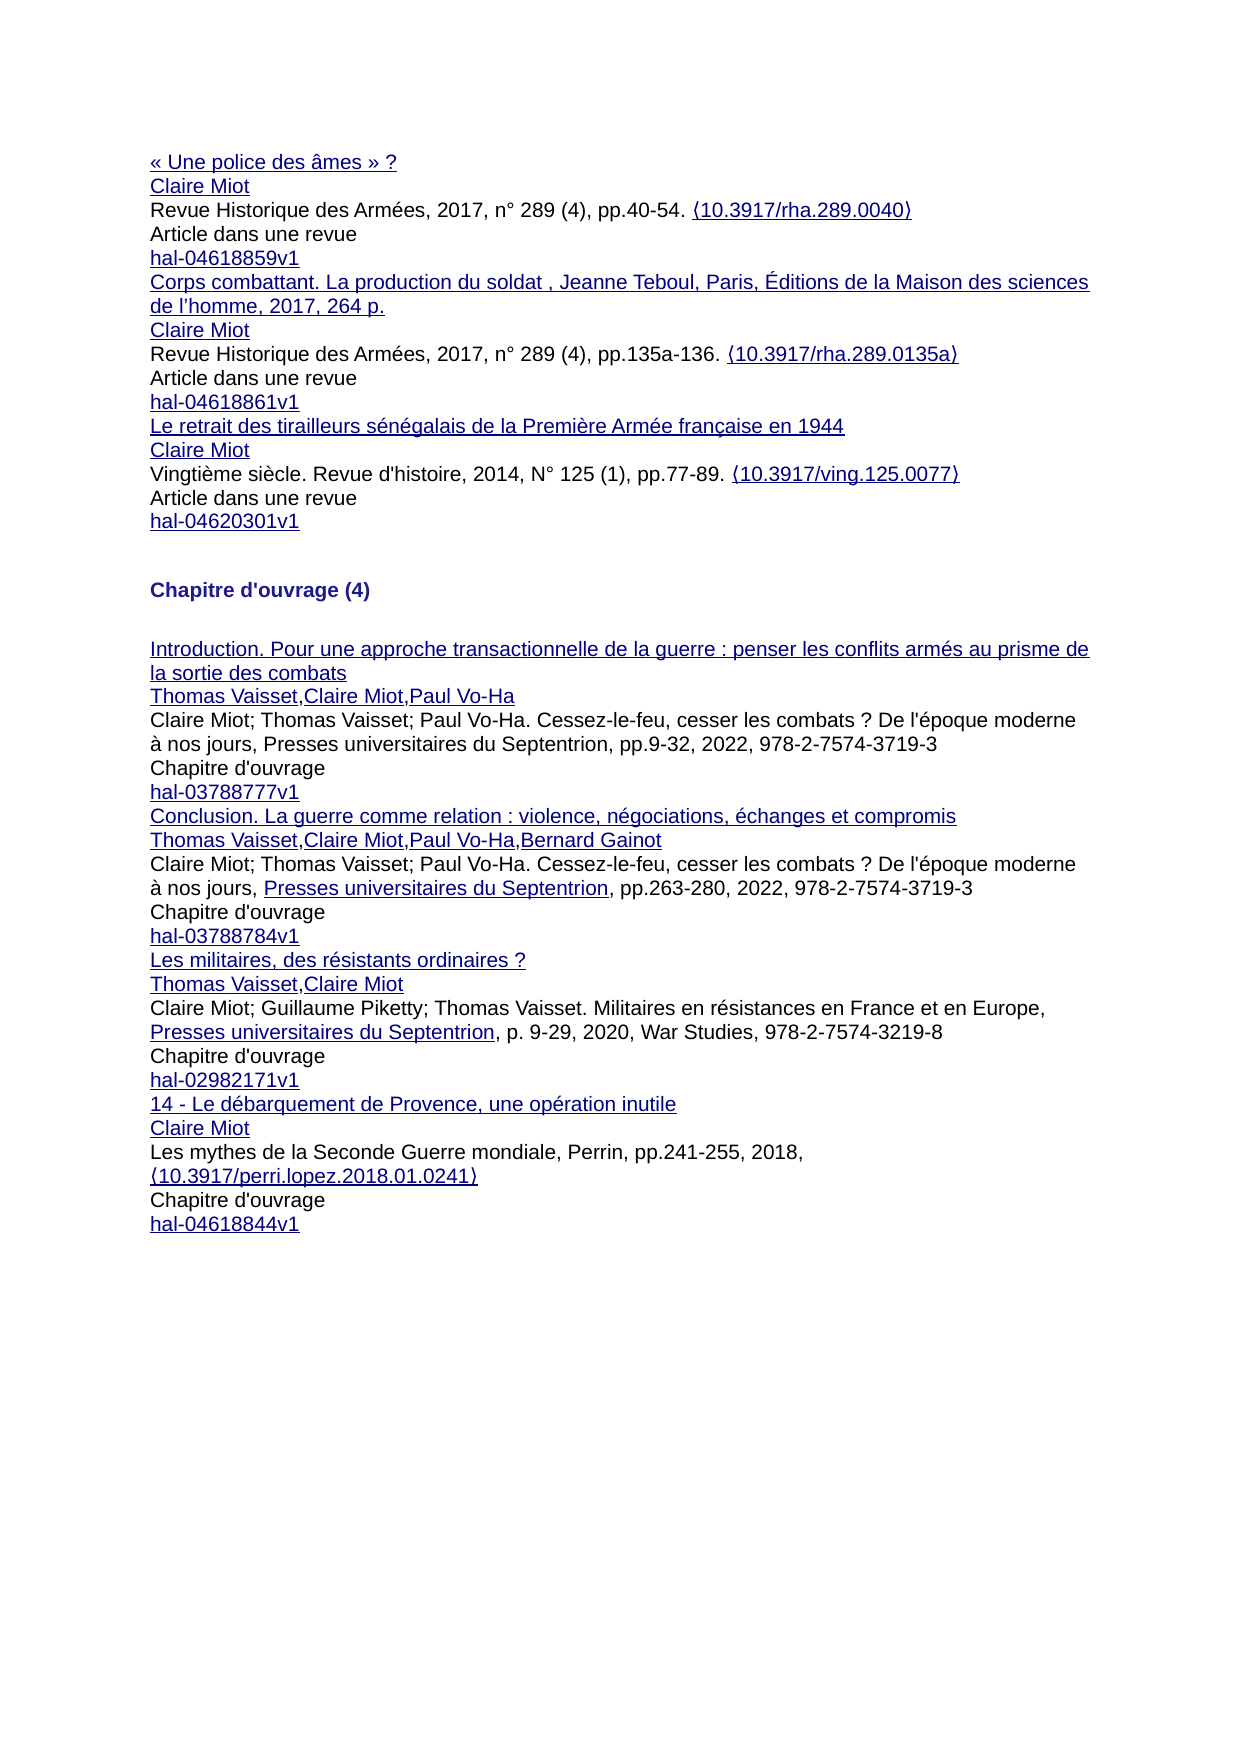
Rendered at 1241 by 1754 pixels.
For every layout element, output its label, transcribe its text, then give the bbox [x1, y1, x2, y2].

table_cell 14 - Le débarquement de Provence, une opération inutile Claire Miot Les mythes de la Seconde Guerre mondiale, Perrin, pp.241-255, 2018, ⟨10.3917/perri.lopez.2018.01.0241⟩ Chapitre d'ouvrage hal-04618844v1 [150, 1092, 1090, 1235]
table_cell « Une police des âmes » ? Claire Miot Revue Historique des Armées, 2017, n° 289 (4), pp.40-54. ⟨10.3917/rha.289.0040⟩ Article dans une revue hal-04618859v1 [150, 150, 1090, 270]
table_cell Le retrait des tirailleurs sénégalais de la Première Armée française en 1944 Claire Miot Vingtième siècle. Revue d'histoire, 2014, N° 125 (1), pp.77-89. ⟨10.3917/ving.125.0077⟩ Article dans une revue hal-04620301v1 [150, 414, 1090, 533]
subtitle Chapitre d'ouvrage (4) [150, 578, 1090, 602]
table_cell Corps combattant. La production du soldat , Jeanne Teboul, Paris, Éditions de la Maison des sciences [150, 270, 1090, 291]
table_cell Conclusion. La guerre comme relation : violence, négociations, échanges et compromis Thomas Vaisset,Claire Miot,Paul Vo-Ha,Bernard Gainot Claire Miot; Thomas Vaisset; Paul Vo-Ha. Cessez-le-feu, cesser les combats ? De l'époque moderne à nos jours, Presses universitaires du Septentrion, pp.263-280, 2022, 978-2-7574-3719-3 Chapitre d'ouvrage hal-03788784v1 [150, 804, 1090, 948]
table_header Introduction. Pour une approche transactionnelle de la guerre : penser les conflits armés au prisme de [150, 636, 1090, 657]
table_header la sortie des combats Thomas Vaisset,Claire Miot,Paul Vo-Ha Claire Miot; Thomas Vaisset; Paul Vo-Ha. Cessez-le-feu, cesser les combats ? De l'époque moderne à nos jours, Presses universitaires du Septentrion, pp.9-32, 2022, 978-2-7574-3719-3 Chapitre d'ouvrage hal-03788777v1 [150, 658, 1090, 804]
table_cell Les militaires, des résistants ordinaires ? Thomas Vaisset,Claire Miot Claire Miot; Guillaume Piketty; Thomas Vaisset. Militaires en résistances en France et en Europe, Presses universitaires du Septentrion, p. 9-29, 2020, War Studies, 978-2-7574-3219-8 Chapitre d'ouvrage hal-02982171v1 [150, 948, 1090, 1092]
table_cell de l’homme, 2017, 264 p. Claire Miot Revue Historique des Armées, 2017, n° 289 (4), pp.135a-136. ⟨10.3917/rha.289.0135a⟩ Article dans une revue hal-04618861v1 [150, 292, 1090, 413]
